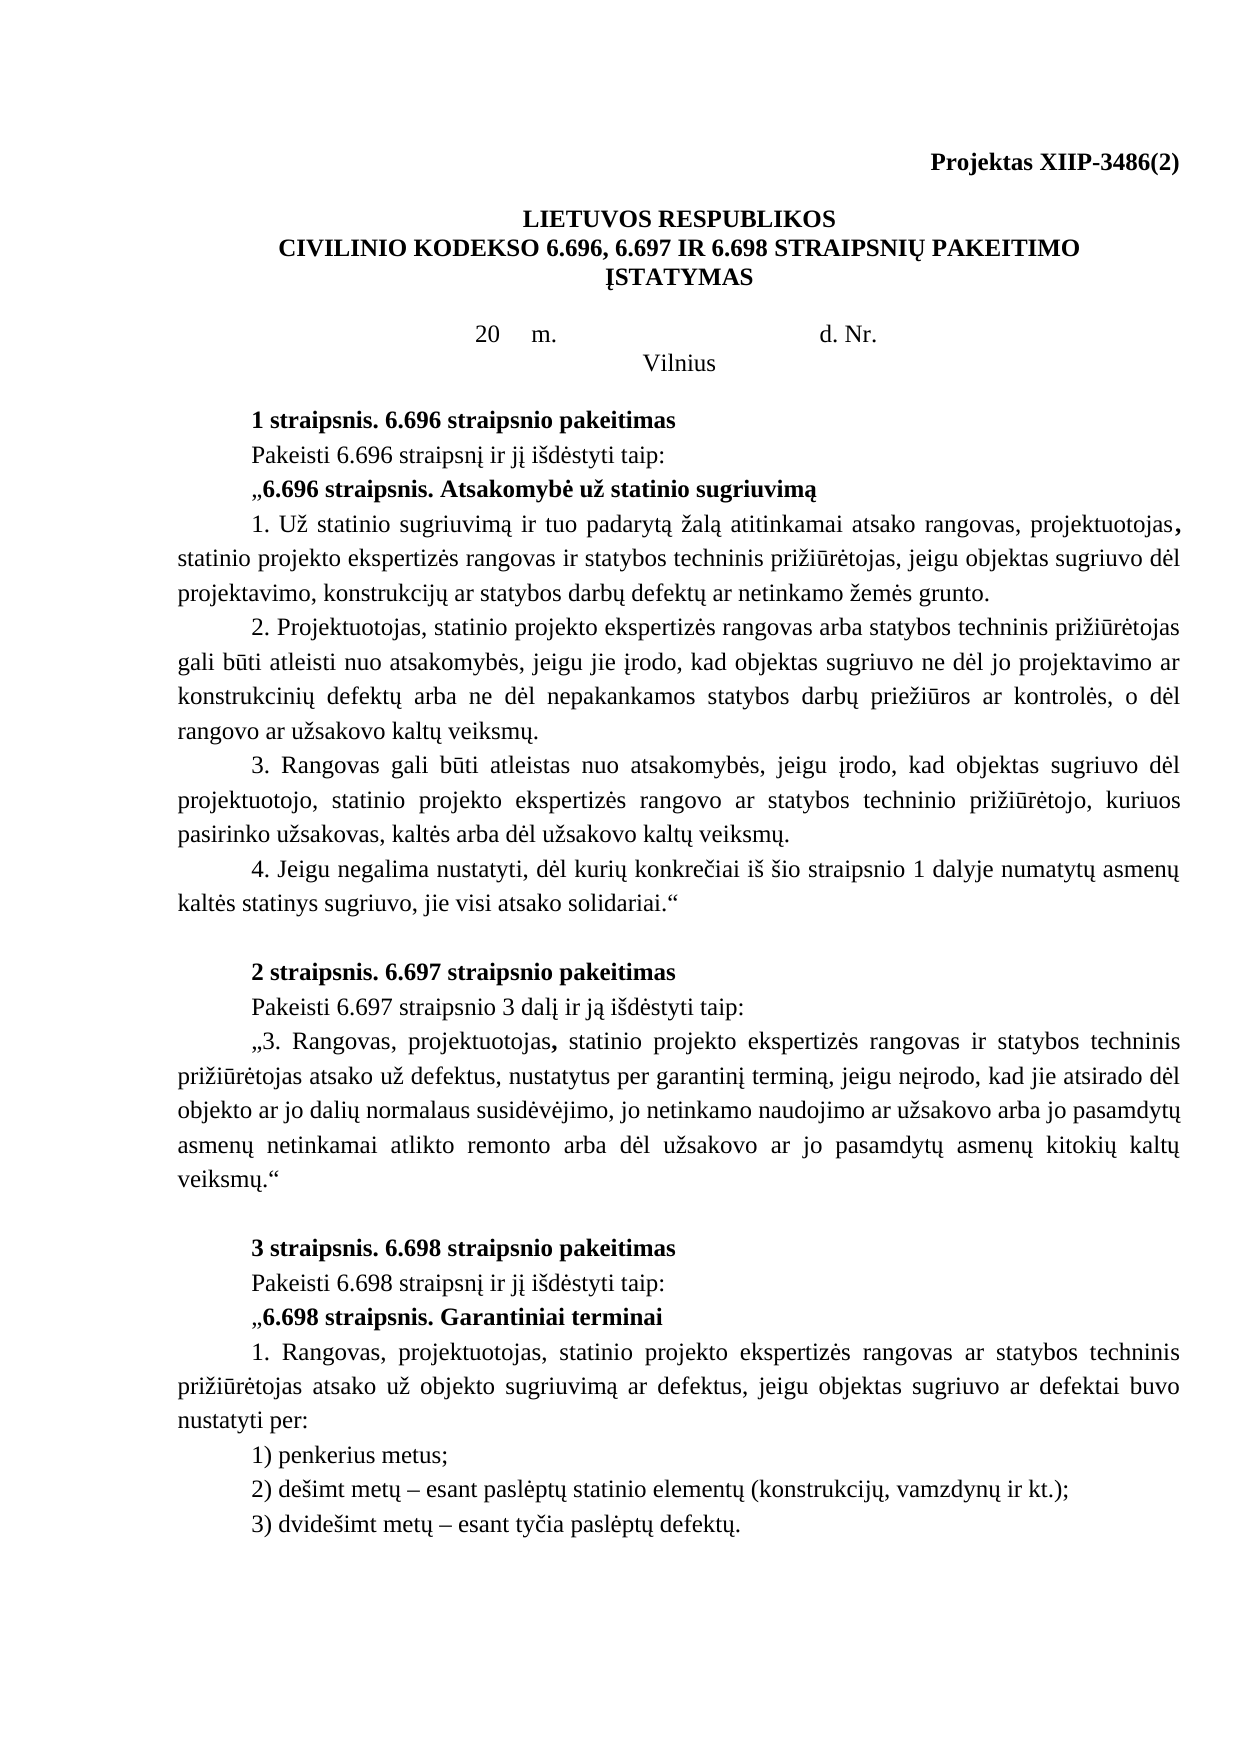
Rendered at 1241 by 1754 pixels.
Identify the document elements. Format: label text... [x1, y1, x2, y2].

text ĮSTATYMAS [177, 262, 1181, 291]
text Projektas XIIP-3486(2) [177, 147, 1181, 176]
text Pakeisti 6.697 straipsnio 3 dalį ir ją išdėstyti taip: [177, 992, 1181, 1021]
text 4. Jeigu negalima nustatyti, dėl kurių konkrečiai iš šio straipsnio 1 dalyje numatytų asmenų kaltės statinys sugriuvo, jie visi atsako solidariai.“ [177, 854, 1181, 917]
text 1) penkerius metus; [177, 1440, 1181, 1469]
text 2) dešimt metų – esant paslėptų statinio elementų (konstrukcijų, vamzdynų ir kt.); [177, 1474, 1181, 1503]
text „3. Rangovas, projektuotojas, statinio projekto ekspertizės rangovas ir statybos techninis prižiūrėtojas atsako už defektus, nustatytus per garantinį terminą, jeigu neįrodo, kad jie atsirado dėl objekto ar jo dalių normalaus susidėvėjimo, jo netinkamo naudojimo ar užsakovo arba jo pasamdytų asmenų netinkamai atlikto remonto arba dėl užsakovo ar jo pasamdytų asmenų kitokių kaltų veiksmų.“ [177, 1026, 1181, 1193]
text LIETUVOS RESPUBLIKOS [177, 204, 1181, 233]
text 3. Rangovas gali būti atleistas nuo atsakomybės, jeigu įrodo, kad objektas sugriuvo dėl projektuotojo, statinio projekto ekspertizės rangovo ar statybos techninio prižiūrėtojo, kuriuos pasirinko užsakovas, kaltės arba dėl užsakovo kaltų veiksmų. [177, 750, 1181, 848]
text 1. Už statinio sugriuvimą ir tuo padarytą žalą atitinkamai atsako rangovas, projektuotojas, statinio projekto ekspertizės rangovas ir statybos techninis prižiūrėtojas, jeigu objektas sugriuvo dėl projektavimo, konstrukcijų ar statybos darbų defektų ar netinkamo žemės grunto. [177, 509, 1181, 607]
text Pakeisti 6.698 straipsnį ir jį išdėstyti taip: [177, 1268, 1181, 1296]
text 2. Projektuotojas, statinio projekto ekspertizės rangovas arba statybos techninis prižiūrėtojas gali būti atleisti nuo atsakomybės, jeigu jie įrodo, kad objektas sugriuvo ne dėl jo projektavimo ar konstrukcinių defektų arba ne dėl nepakankamos statybos darbų priežiūros ar kontrolės, o dėl rangovo ar užsakovo kaltų veiksmų. [177, 612, 1181, 745]
text 2 straipsnis. 6.697 straipsnio pakeitimas [177, 957, 1181, 986]
text 1. Rangovas, projektuotojas, statinio projekto ekspertizės rangovas ar statybos techninis prižiūrėtojas atsako už objekto sugriuvimą ar defektus, jeigu objektas sugriuvo ar defektai buvo nustatyti per: [177, 1337, 1181, 1434]
text „6.696 straipsnis. Atsakomybė už statinio sugriuvimą [177, 474, 1181, 503]
text 3) dvidešimt metų – esant tyčia paslėptų defektų. [177, 1509, 1181, 1538]
text Vilnius [177, 348, 1181, 377]
text 1 straipsnis. 6.696 straipsnio pakeitimas [177, 406, 1181, 434]
text „6.698 straipsnis. Garantiniai terminai [177, 1302, 1181, 1331]
text 3 straipsnis. 6.698 straipsnio pakeitimas [177, 1233, 1181, 1262]
text CIVILINIO KODEKSO 6.696, 6.697 IR 6.698 STRAIPSNIŲ PAKEITIMO [177, 233, 1181, 262]
text Pakeisti 6.696 straipsnį ir jį išdėstyti taip: [177, 440, 1181, 469]
text 20 m. d. Nr. [177, 319, 1181, 348]
